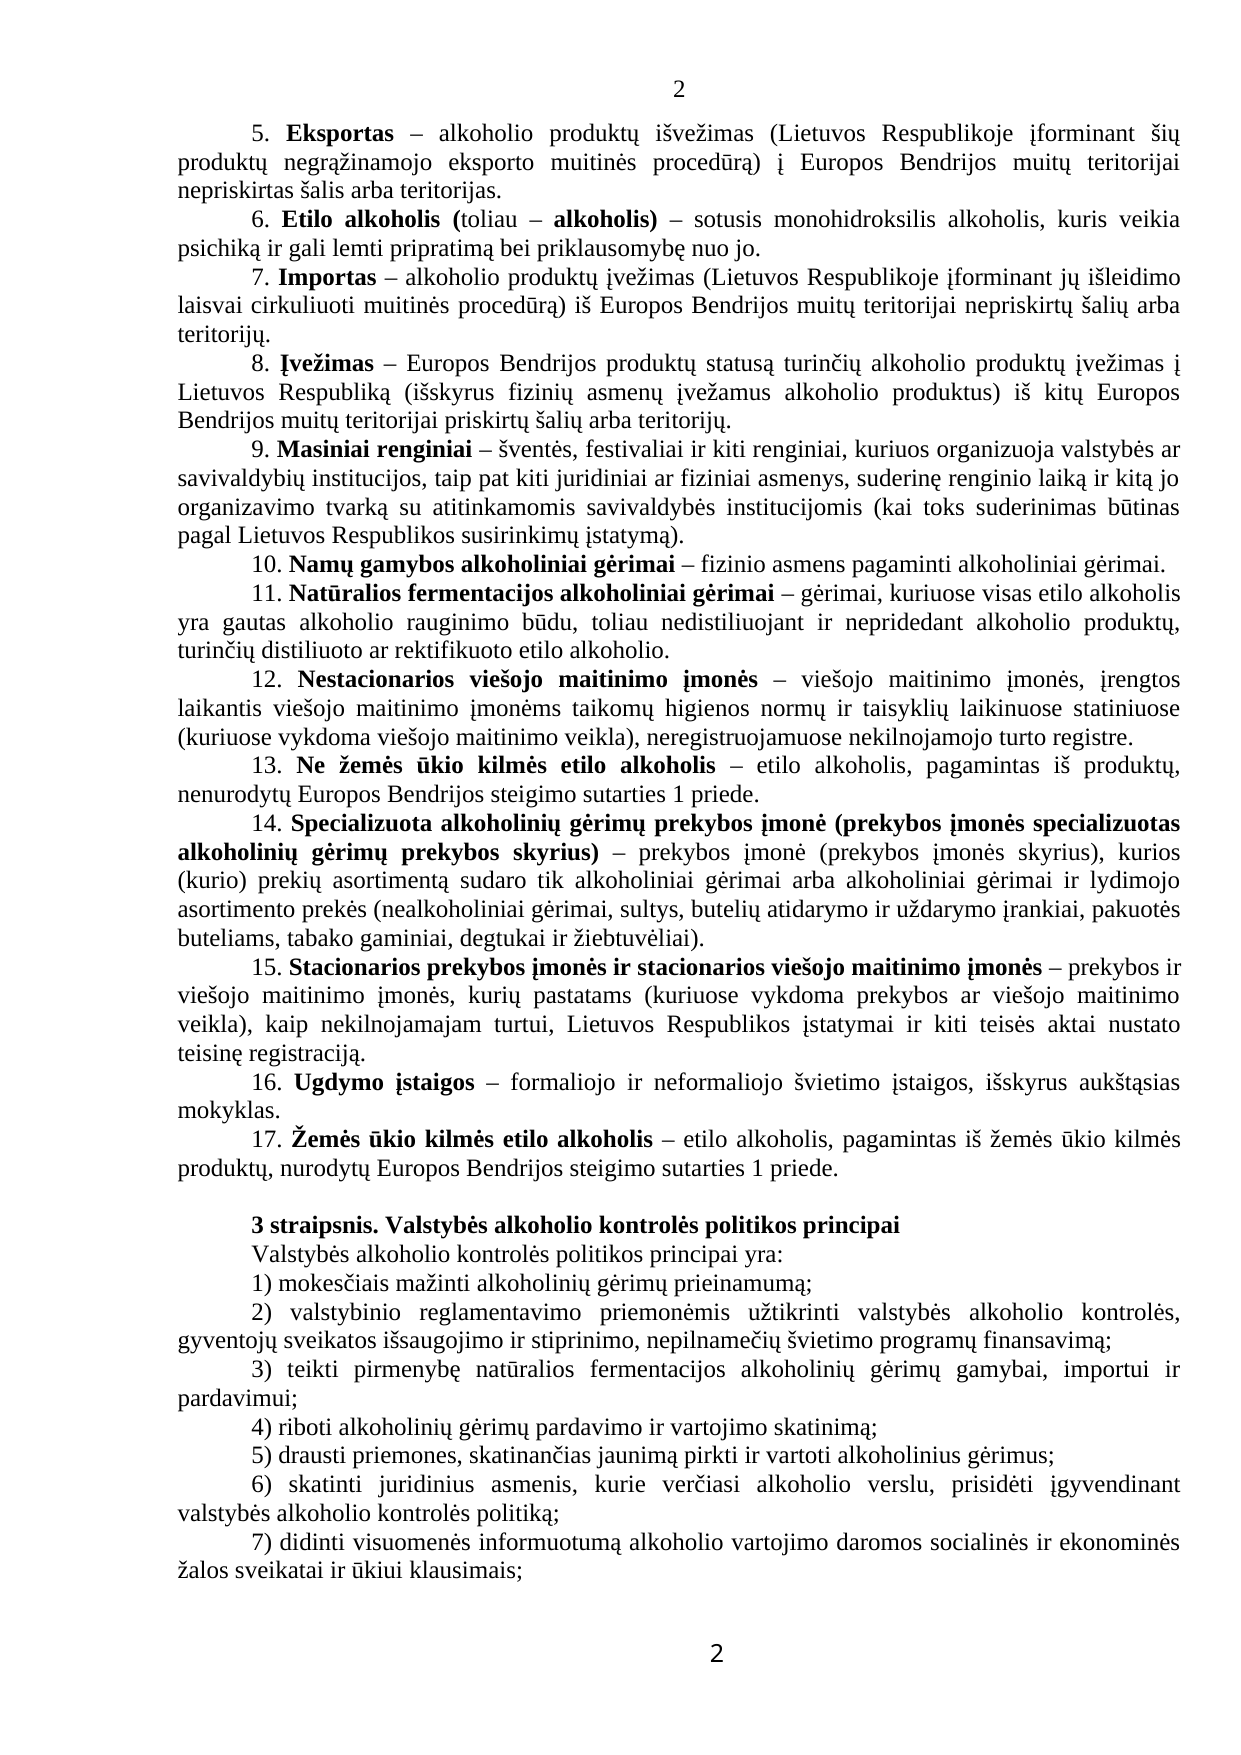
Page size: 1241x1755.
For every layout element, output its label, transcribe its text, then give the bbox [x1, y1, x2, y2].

text 15. Stacionarios prekybos įmonės ir stacionarios viešojo maitinimo įmonės – prekybos ir viešojo maitinimo įmonės, kurių pastatams (kuriuose vykdoma prekybos ar viešojo maitinimo veikla), kaip nekilnojamajam turtui, Lietuvos Respublikos įstatymai ir kiti teisės aktai nustato teisinę registraciją. [177, 952, 1181, 1067]
text 2) valstybinio reglamentavimo priemonėmis užtikrinti valstybės alkoholio kontrolės, gyventojų sveikatos išsaugojimo ir stiprinimo, nepilnamečių švietimo programų finansavimą; [177, 1297, 1181, 1354]
text 13. Ne žemės ūkio kilmės etilo alkoholis – etilo alkoholis, pagamintas iš produktų, nenurodytų Europos Bendrijos steigimo sutarties 1 priede. [177, 751, 1181, 808]
text 17. Žemės ūkio kilmės etilo alkoholis – etilo alkoholis, pagamintas iš žemės ūkio kilmės produktų, nurodytų Europos Bendrijos steigimo sutarties 1 priede. [177, 1124, 1181, 1182]
text 10. Namų gamybos alkoholiniai gėrimai – fizinio asmens pagaminti alkoholiniai gėrimai. [177, 549, 1181, 578]
text 12. Nestacionarios viešojo maitinimo įmonės – viešojo maitinimo įmonės, įrengtos laikantis viešojo maitinimo įmonėms taikomų higienos normų ir taisyklių laikinuose statiniuose (kuriuose vykdoma viešojo maitinimo veikla), neregistruojamuose nekilnojamojo turto registre. [177, 664, 1181, 751]
text 16. Ugdymo įstaigos – formaliojo ir neformaliojo švietimo įstaigos, išskyrus aukštąsias mokyklas. [177, 1067, 1181, 1124]
text 5. Eksportas – alkoholio produktų išvežimas (Lietuvos Respublikoje įforminant šių produktų negrąžinamojo eksporto muitinės procedūrą) į Europos Bendrijos muitų teritorijai nepriskirtas šalis arba teritorijas. [177, 118, 1181, 204]
text 1) mokesčiais mažinti alkoholinių gėrimų prieinamumą; [177, 1268, 1181, 1297]
text 3) teikti pirmenybę natūralios fermentacijos alkoholinių gėrimų gamybai, importui ir pardavimui; [177, 1354, 1181, 1412]
text 11. Natūralios fermentacijos alkoholiniai gėrimai – gėrimai, kuriuose visas etilo alkoholis yra gautas alkoholio rauginimo būdu, toliau nedistiliuojant ir nepridedant alkoholio produktų, turinčių distiliuoto ar rektifikuoto etilo alkoholio. [177, 578, 1181, 664]
text 7) didinti visuomenės informuotumą alkoholio vartojimo daromos socialinės ir ekonominės žalos sveikatai ir ūkiui klausimais; [177, 1527, 1181, 1584]
text 3 straipsnis. Valstybės alkoholio kontrolės politikos principai [177, 1211, 1181, 1239]
text Valstybės alkoholio kontrolės politikos principai yra: [177, 1239, 1181, 1268]
text 6. Etilo alkoholis (toliau – alkoholis) – sotusis monohidroksilis alkoholis, kuris veikia psichiką ir gali lemti pripratimą bei priklausomybę nuo jo. [177, 204, 1181, 262]
text 6) skatinti juridinius asmenis, kurie verčiasi alkoholio verslu, prisidėti įgyvendinant valstybės alkoholio kontrolės politiką; [177, 1469, 1181, 1527]
text 14. Specializuota alkoholinių gėrimų prekybos įmonė (prekybos įmonės specializuotas alkoholinių gėrimų prekybos skyrius) – prekybos įmonė (prekybos įmonės skyrius), kurios (kurio) prekių asortimentą sudaro tik alkoholiniai gėrimai arba alkoholiniai gėrimai ir lydimojo asortimento prekės (nealkoholiniai gėrimai, sultys, butelių atidarymo ir uždarymo įrankiai, pakuotės buteliams, tabako gaminiai, degtukai ir žiebtuvėliai). [177, 808, 1181, 952]
text 8. Įvežimas – Europos Bendrijos produktų statusą turinčių alkoholio produktų įvežimas į Lietuvos Respubliką (išskyrus fizinių asmenų įvežamus alkoholio produktus) iš kitų Europos Bendrijos muitų teritorijai priskirtų šalių arba teritorijų. [177, 348, 1181, 434]
text 9. Masiniai renginiai – šventės, festivaliai ir kiti renginiai, kuriuos organizuoja valstybės ar savivaldybių institucijos, taip pat kiti juridiniai ar fiziniai asmenys, suderinę renginio laiką ir kitą jo organizavimo tvarką su atitinkamomis savivaldybės institucijomis (kai toks suderinimas būtinas pagal Lietuvos Respublikos susirinkimų įstatymą). [177, 434, 1181, 549]
text 7. Importas – alkoholio produktų įvežimas (Lietuvos Respublikoje įforminant jų išleidimo laisvai cirkuliuoti muitinės procedūrą) iš Europos Bendrijos muitų teritorijai nepriskirtų šalių arba teritorijų. [177, 262, 1181, 348]
text 5) drausti priemones, skatinančias jaunimą pirkti ir vartoti alkoholinius gėrimus; [177, 1441, 1181, 1469]
text 4) riboti alkoholinių gėrimų pardavimo ir vartojimo skatinimą; [177, 1412, 1181, 1441]
